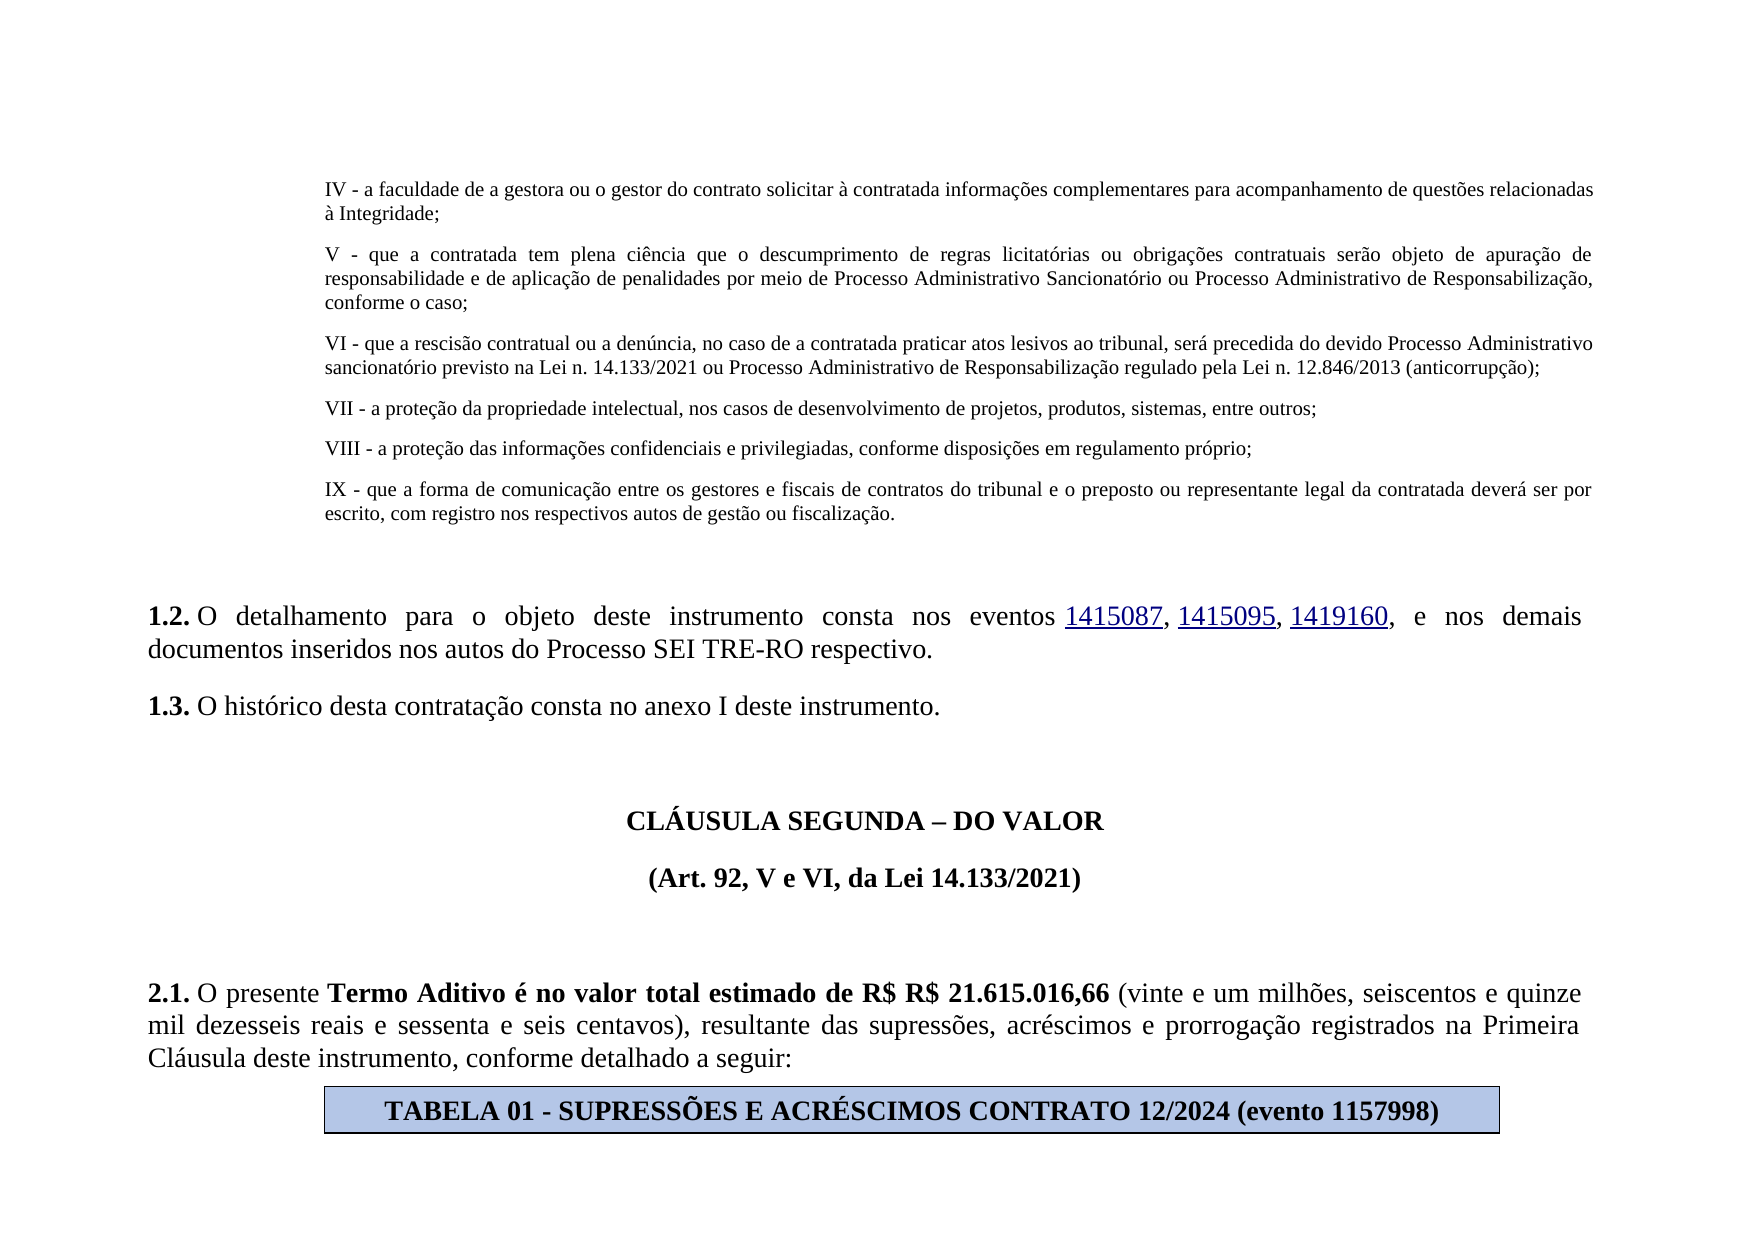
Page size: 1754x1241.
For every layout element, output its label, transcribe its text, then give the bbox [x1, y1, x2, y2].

text CLÁUSULA SEGUNDA – DO VALOR [148, 804, 1582, 836]
text 1.2. O detalhamento para o objeto deste instrumento consta nos eventos 1415087, 1415095, 1419160, e nos demais documentos inseridos nos autos do Processo SEI TRE-RO respectivo. [148, 599, 1582, 664]
text VII - a proteção da propriedade intelectual, nos casos de desenvolvimento de projetos, produtos, sistemas, entre outros; [324, 396, 1595, 420]
table_header TABELA 01 - SUPRESSÕES E ACRÉSCIMOS CONTRATO 12/2024 (evento 1157998) [325, 1087, 1499, 1132]
text VIII - a proteção das informações confidenciais e privilegiadas, conforme disposições em regulamento próprio; [324, 436, 1595, 460]
text IV - a faculdade de a gestora ou o gestor do contrato solicitar à contratada informações complementares para acompanhamento de questões relacionadas à Integridade; [324, 177, 1595, 225]
text V - que a contratada tem plena ciência que o descumprimento de regras licitatórias ou obrigações contratuais serão objeto de apuração de responsabilidade e de aplicação de penalidades por meio de Processo Administrativo Sancionatório ou Processo Administrativo de Responsabilização, conforme o caso; [324, 242, 1595, 314]
text VI - que a rescisão contratual ou a denúncia, no caso de a contratada praticar atos lesivos ao tribunal, será precedida do devido Processo Administrativo sancionatório previsto na Lei n. 14.133/2021 ou Processo Administrativo de Responsabilização regulado pela Lei n. 12.846/2013 (anticorrupção); [324, 331, 1595, 379]
text 1.3. O histórico desta contratação consta no anexo I deste instrumento. [148, 689, 1582, 721]
text IX - que a forma de comunicação entre os gestores e fiscais de contratos do tribunal e o preposto ou representante legal da contratada deverá ser por escrito, com registro nos respectivos autos de gestão ou fiscalização. [324, 477, 1595, 525]
text (Art. 92, V e VI, da Lei 14.133/2021) [148, 861, 1582, 894]
text 2.1. O presente Termo Aditivo é no valor total estimado de R$ R$ 21.615.016,66 (vinte e um milhões, seiscentos e quinze mil dezesseis reais e sessenta e seis centavos), resultante das supressões, acréscimos e prorrogação registrados na Primeira Cláusula deste instrumento, conforme detalhado a seguir: [148, 976, 1582, 1073]
